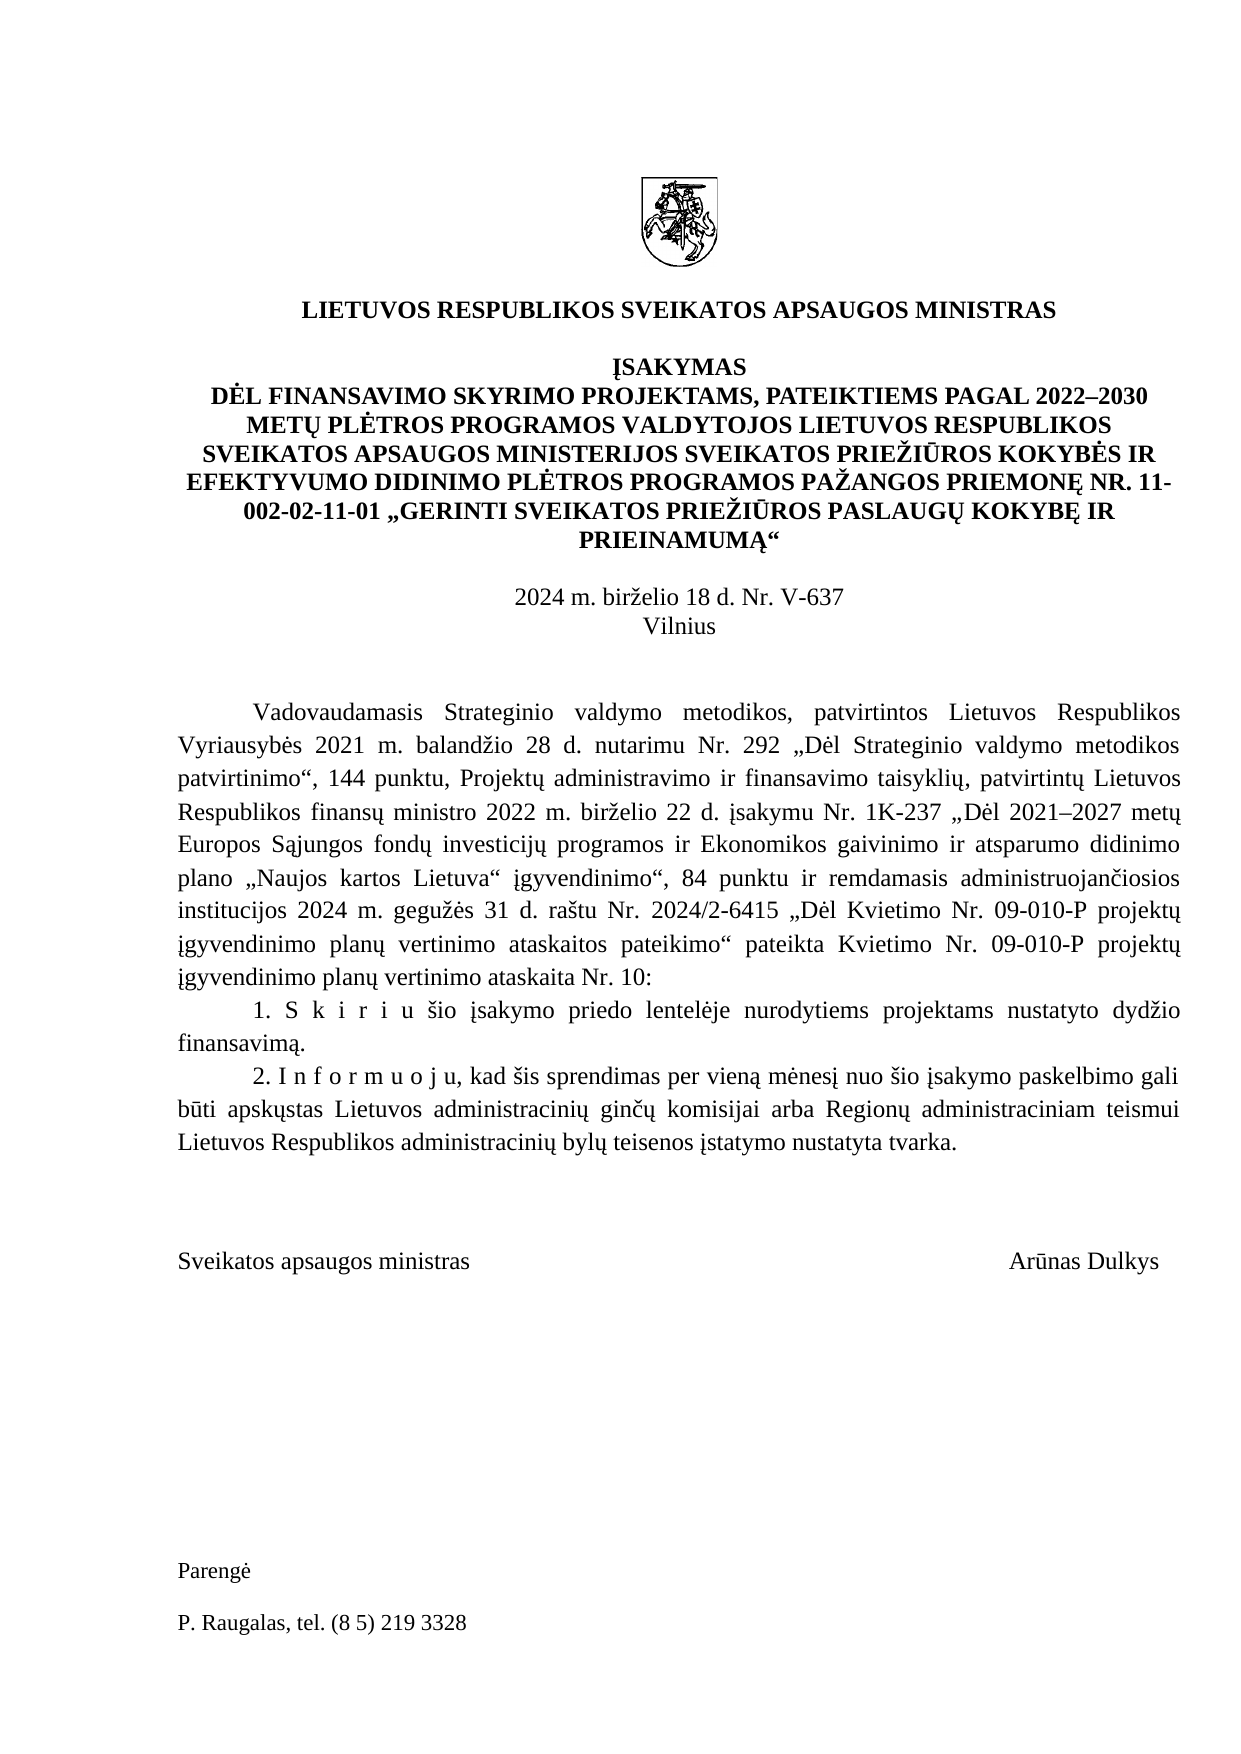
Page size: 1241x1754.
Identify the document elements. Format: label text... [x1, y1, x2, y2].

text ĮSAKYMAS [177, 352, 1181, 381]
text 2. I n f o r m u o j u, kad šis sprendimas per vieną mėnesį nuo šio įsakymo paskelbimo gali būti apskųstas Lietuvos administracinių ginčų komisijai arba Regionų administraciniam teismui Lietuvos Respublikos administracinių bylų teisenos įstatymo nustatyta tvarka. [177, 1061, 1181, 1156]
text 1. S k i r i u šio įsakymo priedo lentelėje nurodytiems projektams nustatyto dydžio finansavimą. [177, 995, 1181, 1056]
text Vadovaudamasis Strateginio valdymo metodikos, patvirtintos Lietuvos Respublikos Vyriausybės 2021 m. balandžio 28 d. nutarimu Nr. 292 „Dėl Strateginio valdymo metodikos patvirtinimo“, 144 punktu, Projektų administravimo ir finansavimo taisyklių, patvirtintų Lietuvos Respublikos finansų ministro 2022 m. birželio 22 d. įsakymu Nr. 1K-237 „Dėl 2021–2027 metų Europos Sąjungos fondų investicijų programos ir Ekonomikos gaivinimo ir atsparumo didinimo plano „Naujos kartos Lietuva“ įgyvendinimo“, 84 punktu ir remdamasis administruojančiosios institucijos 2024 m. gegužės 31 d. raštu Nr. 2024/2-6415 „Dėl Kvietimo Nr. 09-010-P projektų įgyvendinimo planų vertinimo ataskaitos pateikimo“ pateikta Kvietimo Nr. 09-010-P projektų įgyvendinimo planų vertinimo ataskaita Nr. 10: [177, 697, 1181, 990]
text Vilnius [177, 611, 1181, 640]
text 2024 m. birželio 18 d. Nr. V-637 [177, 582, 1181, 611]
text Sveikatos apsaugos ministras Arūnas Dulkys [177, 1246, 1181, 1275]
text LIETUVOS RESPUBLIKOS SVEIKATOS APSAUGOS MINISTRAS [177, 295, 1181, 324]
text DĖL FINANSAVIMO SKYRIMO PROJEKTAMS, PATEIKTIEMS PAGAL 2022–2030 METŲ PLĖTROS PROGRAMOS VALDYTOJOS LIETUVOS RESPUBLIKOS SVEIKATOS APSAUGOS MINISTERIJOS SVEIKATOS PRIEŽIŪROS KOKYBĖS IR EFEKTYVUMO DIDINIMO PLĖTROS PROGRAMOS PAŽANGOS PRIEMONĘ NR. 11-002-02-11-01 „GERINTI SVEIKATOS PRIEŽIŪROS PASLAUGŲ KOKYBĘ IR PRIEINAMUMĄ“ [177, 381, 1181, 554]
